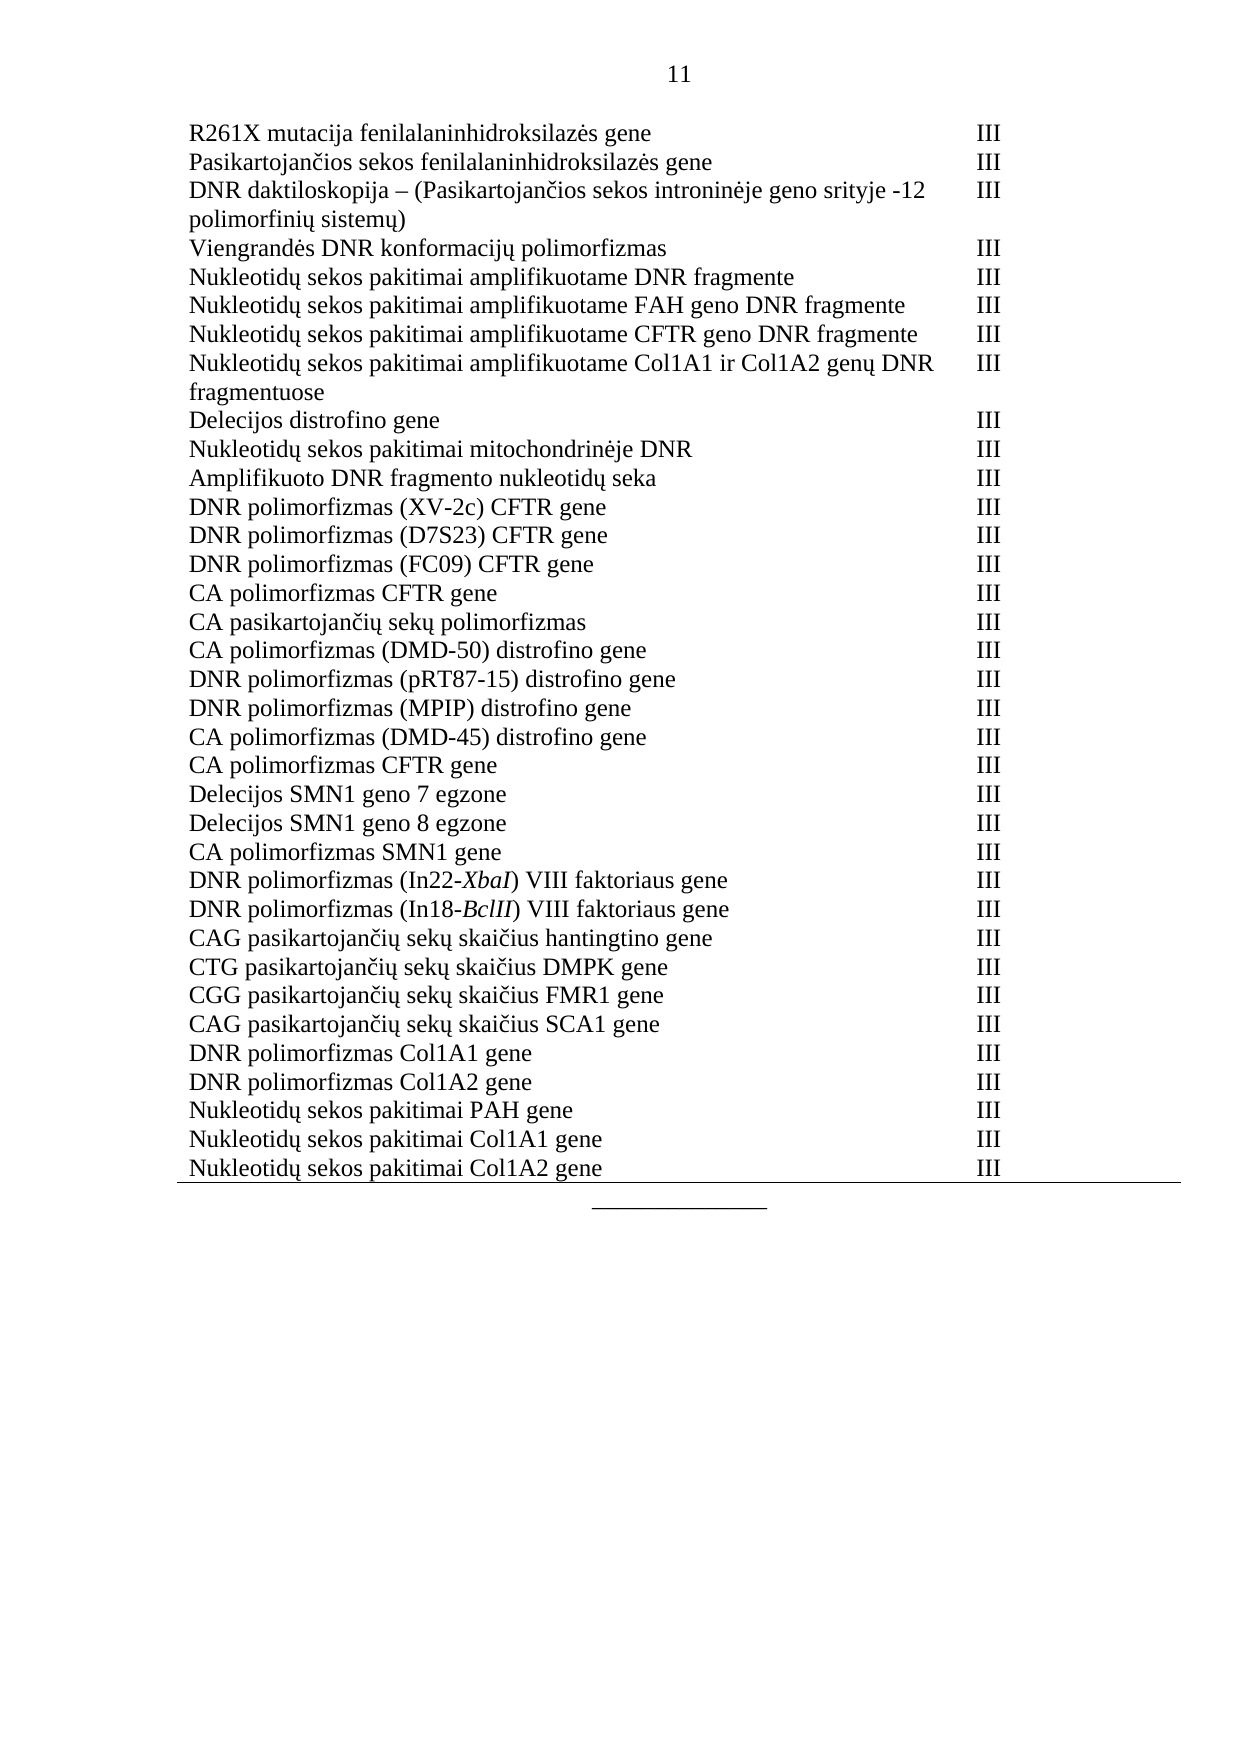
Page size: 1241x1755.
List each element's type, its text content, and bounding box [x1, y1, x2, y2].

table_cell DNR polimorfizmas Col1A1 gene [177, 1038, 965, 1067]
table_cell [1087, 693, 1181, 722]
table_cell III [965, 636, 1087, 664]
table_cell Nukleotidų sekos pakitimai Col1A1 gene [177, 1124, 965, 1153]
table_cell DNR polimorfizmas (In22-XbaI) VIII faktoriaus gene [177, 866, 965, 894]
table_cell [1087, 291, 1181, 319]
table_cell III [965, 521, 1087, 549]
table_cell III [965, 923, 1087, 952]
table_cell [1087, 176, 1181, 233]
table_cell III [965, 1067, 1087, 1096]
table_cell III [965, 1038, 1087, 1067]
table_cell [1087, 722, 1181, 751]
table_cell III [965, 319, 1087, 348]
table_cell III [965, 147, 1087, 176]
table_cell Amplifikuoto DNR fragmento nukleotidų seka [177, 463, 965, 492]
table_cell CTG pasikartojančių sekų skaičius DMPK gene [177, 952, 965, 981]
table_cell Nukleotidų sekos pakitimai amplifikuotame CFTR geno DNR fragmente [177, 319, 965, 348]
table_cell [1087, 147, 1181, 176]
table_cell III [965, 779, 1087, 808]
table_cell CA polimorfizmas (DMD-45) distrofino gene [177, 722, 965, 751]
table_cell [1087, 549, 1181, 578]
table_cell [1087, 607, 1181, 636]
table_cell [1087, 1009, 1181, 1038]
table_cell DNR polimorfizmas (D7S23) CFTR gene [177, 521, 965, 549]
table_cell Nukleotidų sekos pakitimai Col1A2 gene [177, 1153, 965, 1182]
text ______________ [177, 1183, 1181, 1212]
table_cell [1087, 118, 1181, 147]
table_cell III [965, 866, 1087, 894]
table_cell Delecijos distrofino gene [177, 406, 965, 434]
table_cell CA polimorfizmas CFTR gene [177, 751, 965, 779]
table_cell DNR polimorfizmas (MPIP) distrofino gene [177, 693, 965, 722]
table_cell [1087, 348, 1181, 406]
table_cell Delecijos SMN1 geno 8 egzone [177, 808, 965, 837]
table_cell CA polimorfizmas (DMD-50) distrofino gene [177, 636, 965, 664]
table_cell [1087, 664, 1181, 693]
table_cell [1087, 1096, 1181, 1124]
table_cell [1087, 1067, 1181, 1096]
table_cell [1087, 463, 1181, 492]
table_cell R261X mutacija fenilalaninhidroksilazės gene [177, 118, 965, 147]
table_cell CA pasikartojančių sekų polimorfizmas [177, 607, 965, 636]
table_cell CAG pasikartojančių sekų skaičius hantingtino gene [177, 923, 965, 952]
table_cell [1087, 981, 1181, 1009]
table_cell III [965, 492, 1087, 521]
table_cell CGG pasikartojančių sekų skaičius FMR1 gene [177, 981, 965, 1009]
table_cell Pasikartojančios sekos fenilalaninhidroksilazės gene [177, 147, 965, 176]
table_cell III [965, 751, 1087, 779]
table_cell [1087, 262, 1181, 291]
table_cell III [965, 291, 1087, 319]
table_cell [1087, 492, 1181, 521]
table_cell III [965, 348, 1087, 406]
table_cell CAG pasikartojančių sekų skaičius SCA1 gene [177, 1009, 965, 1038]
table_cell III [965, 607, 1087, 636]
table_cell III [965, 262, 1087, 291]
table_cell DNR polimorfizmas (In18-BclII) VIII faktoriaus gene [177, 894, 965, 923]
table_cell III [965, 434, 1087, 463]
table_cell [1087, 866, 1181, 894]
table_cell DNR polimorfizmas (FC09) CFTR gene [177, 549, 965, 578]
table_cell III [965, 894, 1087, 923]
table_cell [1087, 779, 1181, 808]
table_cell DNR daktiloskopija – (Pasikartojančios sekos introninėje geno srityje -12 polimorfinių sistemų) [177, 176, 965, 233]
table_cell [1087, 233, 1181, 262]
table_cell [1087, 923, 1181, 952]
table_cell Nukleotidų sekos pakitimai mitochondrinėje DNR [177, 434, 965, 463]
table_cell DNR polimorfizmas Col1A2 gene [177, 1067, 965, 1096]
table_cell III [965, 176, 1087, 233]
table_cell [1087, 837, 1181, 866]
table_cell III [965, 406, 1087, 434]
table_cell III [965, 722, 1087, 751]
table_cell [1087, 319, 1181, 348]
table_cell III [965, 981, 1087, 1009]
table_cell III [965, 808, 1087, 837]
table_cell DNR polimorfizmas (pRT87-15) distrofino gene [177, 664, 965, 693]
table_cell III [965, 1153, 1087, 1182]
table_cell III [965, 578, 1087, 607]
table_cell [1087, 434, 1181, 463]
table_cell Delecijos SMN1 geno 7 egzone [177, 779, 965, 808]
table_cell III [965, 233, 1087, 262]
table_cell CA polimorfizmas SMN1 gene [177, 837, 965, 866]
table_cell [1087, 578, 1181, 607]
table_cell III [965, 1096, 1087, 1124]
table_cell III [965, 837, 1087, 866]
table_cell [1087, 406, 1181, 434]
table_cell [1087, 1153, 1181, 1182]
table_cell III [965, 693, 1087, 722]
table_cell DNR polimorfizmas (XV-2c) CFTR gene [177, 492, 965, 521]
table_cell Nukleotidų sekos pakitimai PAH gene [177, 1096, 965, 1124]
table_cell III [965, 463, 1087, 492]
table_cell [1087, 751, 1181, 779]
table_cell [1087, 808, 1181, 837]
table_cell [1087, 952, 1181, 981]
table_cell [1087, 1124, 1181, 1153]
table_cell III [965, 1124, 1087, 1153]
table_cell Nukleotidų sekos pakitimai amplifikuotame DNR fragmente [177, 262, 965, 291]
table_cell [1087, 1038, 1181, 1067]
table_cell [1087, 521, 1181, 549]
table_cell Nukleotidų sekos pakitimai amplifikuotame Col1A1 ir Col1A2 genų DNR fragmentuose [177, 348, 965, 406]
table_cell III [965, 549, 1087, 578]
table_cell III [965, 952, 1087, 981]
table_cell CA polimorfizmas CFTR gene [177, 578, 965, 607]
table_cell [1087, 894, 1181, 923]
table_cell III [965, 118, 1087, 147]
table_cell Nukleotidų sekos pakitimai amplifikuotame FAH geno DNR fragmente [177, 291, 965, 319]
table_cell III [965, 1009, 1087, 1038]
table_cell [1087, 636, 1181, 664]
table_cell III [965, 664, 1087, 693]
table_cell Viengrandės DNR konformacijų polimorfizmas [177, 233, 965, 262]
